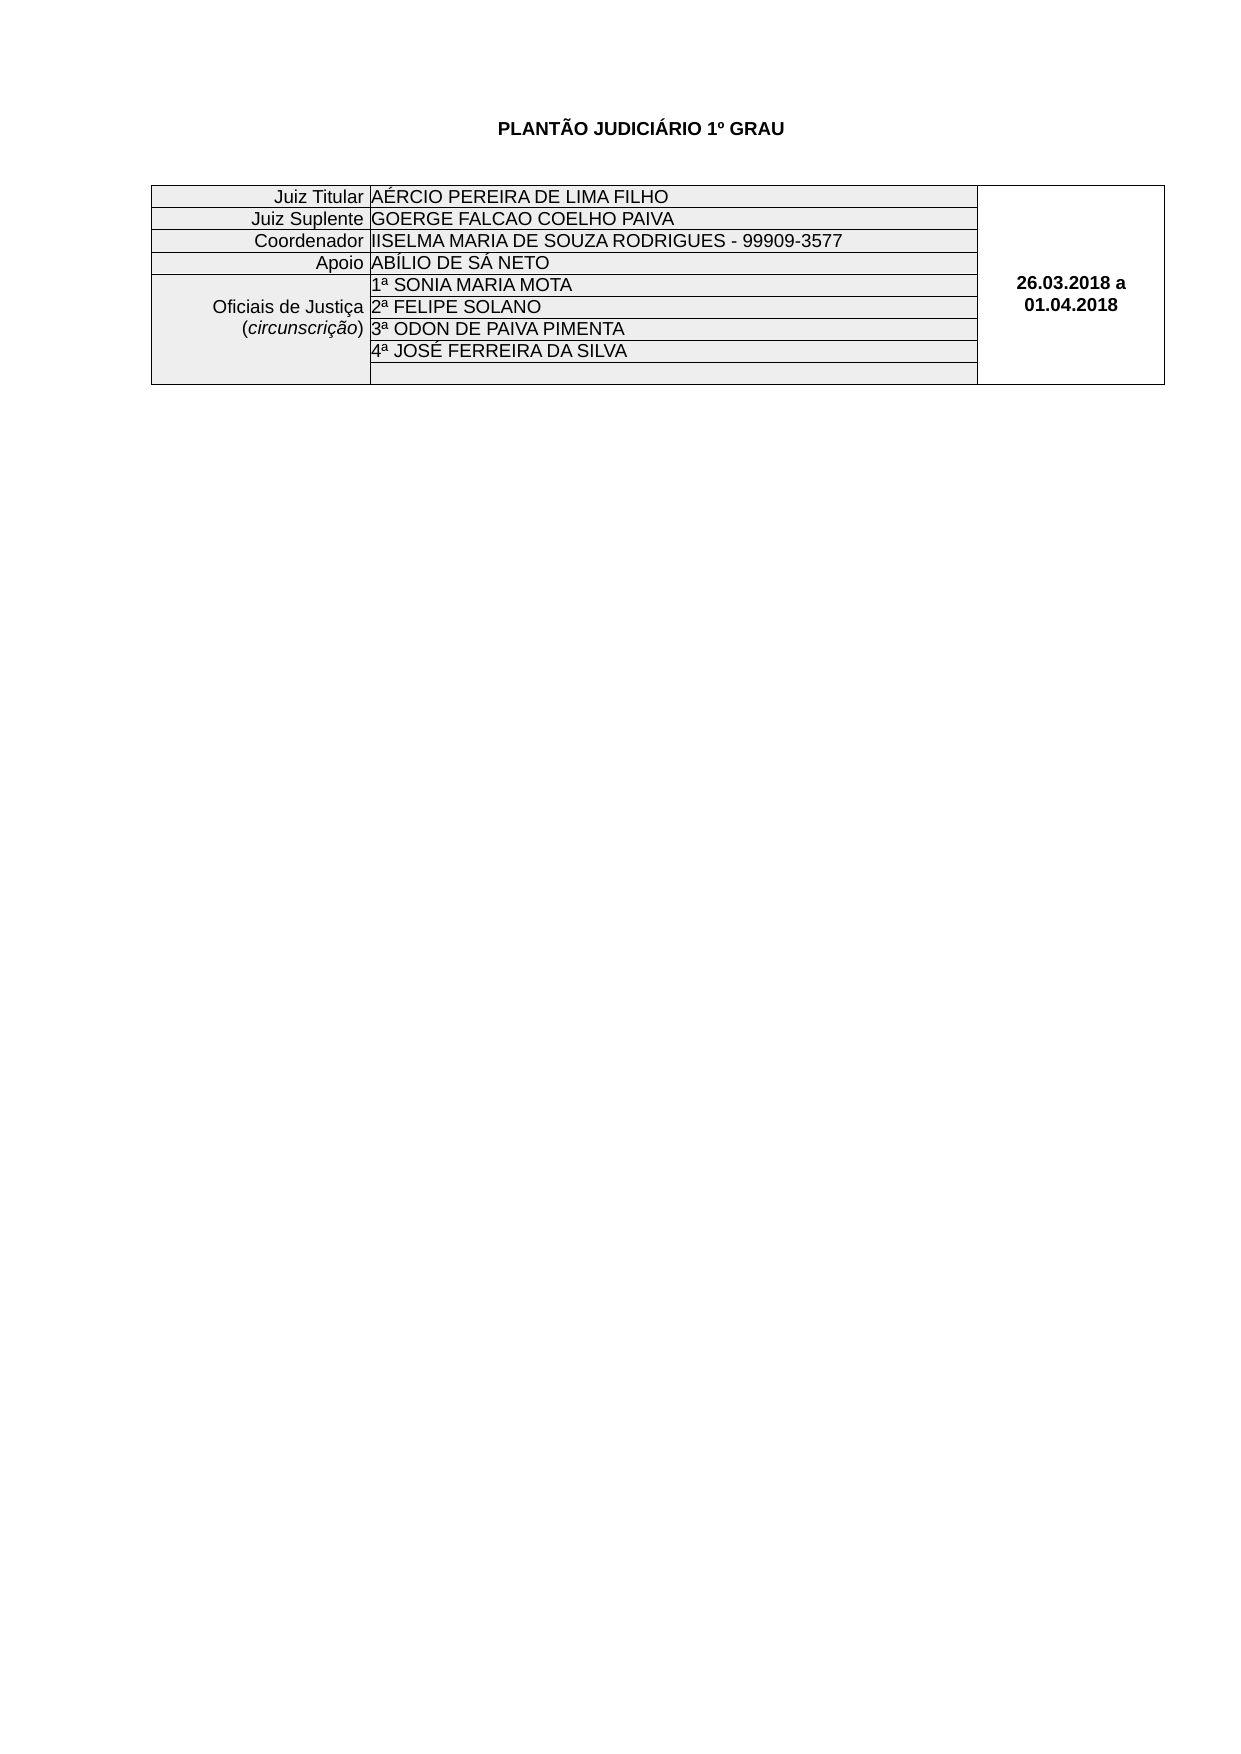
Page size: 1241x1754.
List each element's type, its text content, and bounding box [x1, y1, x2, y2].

table_cell Oficiais de Justiça (circunscrição) [152, 275, 370, 384]
table_cell ABÍLIO DE SÁ NETO [371, 253, 977, 273]
table_cell Coordenador [152, 230, 370, 251]
table_header AÉRCIO PEREIRA DE LIMA FILHO [371, 186, 977, 207]
table_cell 2ª FELIPE SOLANO [371, 297, 977, 318]
text PLANTÃO JUDICIÁRIO 1º GRAU [160, 118, 1122, 140]
table_cell [371, 363, 977, 384]
table_header Juiz Titular [152, 186, 370, 207]
table_cell 1ª SONIA MARIA MOTA [371, 275, 977, 296]
table_cell 3ª ODON DE PAIVA PIMENTA [371, 319, 977, 340]
table_header 26.03.2018 a 01.04.2018 [978, 186, 1164, 384]
table_cell IISELMA MARIA DE SOUZA RODRIGUES - 99909-3577 [371, 230, 977, 251]
table_cell 4ª JOSÉ FERREIRA DA SILVA [371, 341, 977, 362]
table_cell GOERGE FALCAO COELHO PAIVA [371, 208, 977, 229]
table_cell Apoio [152, 253, 370, 273]
table_cell Juiz Suplente [152, 208, 370, 229]
